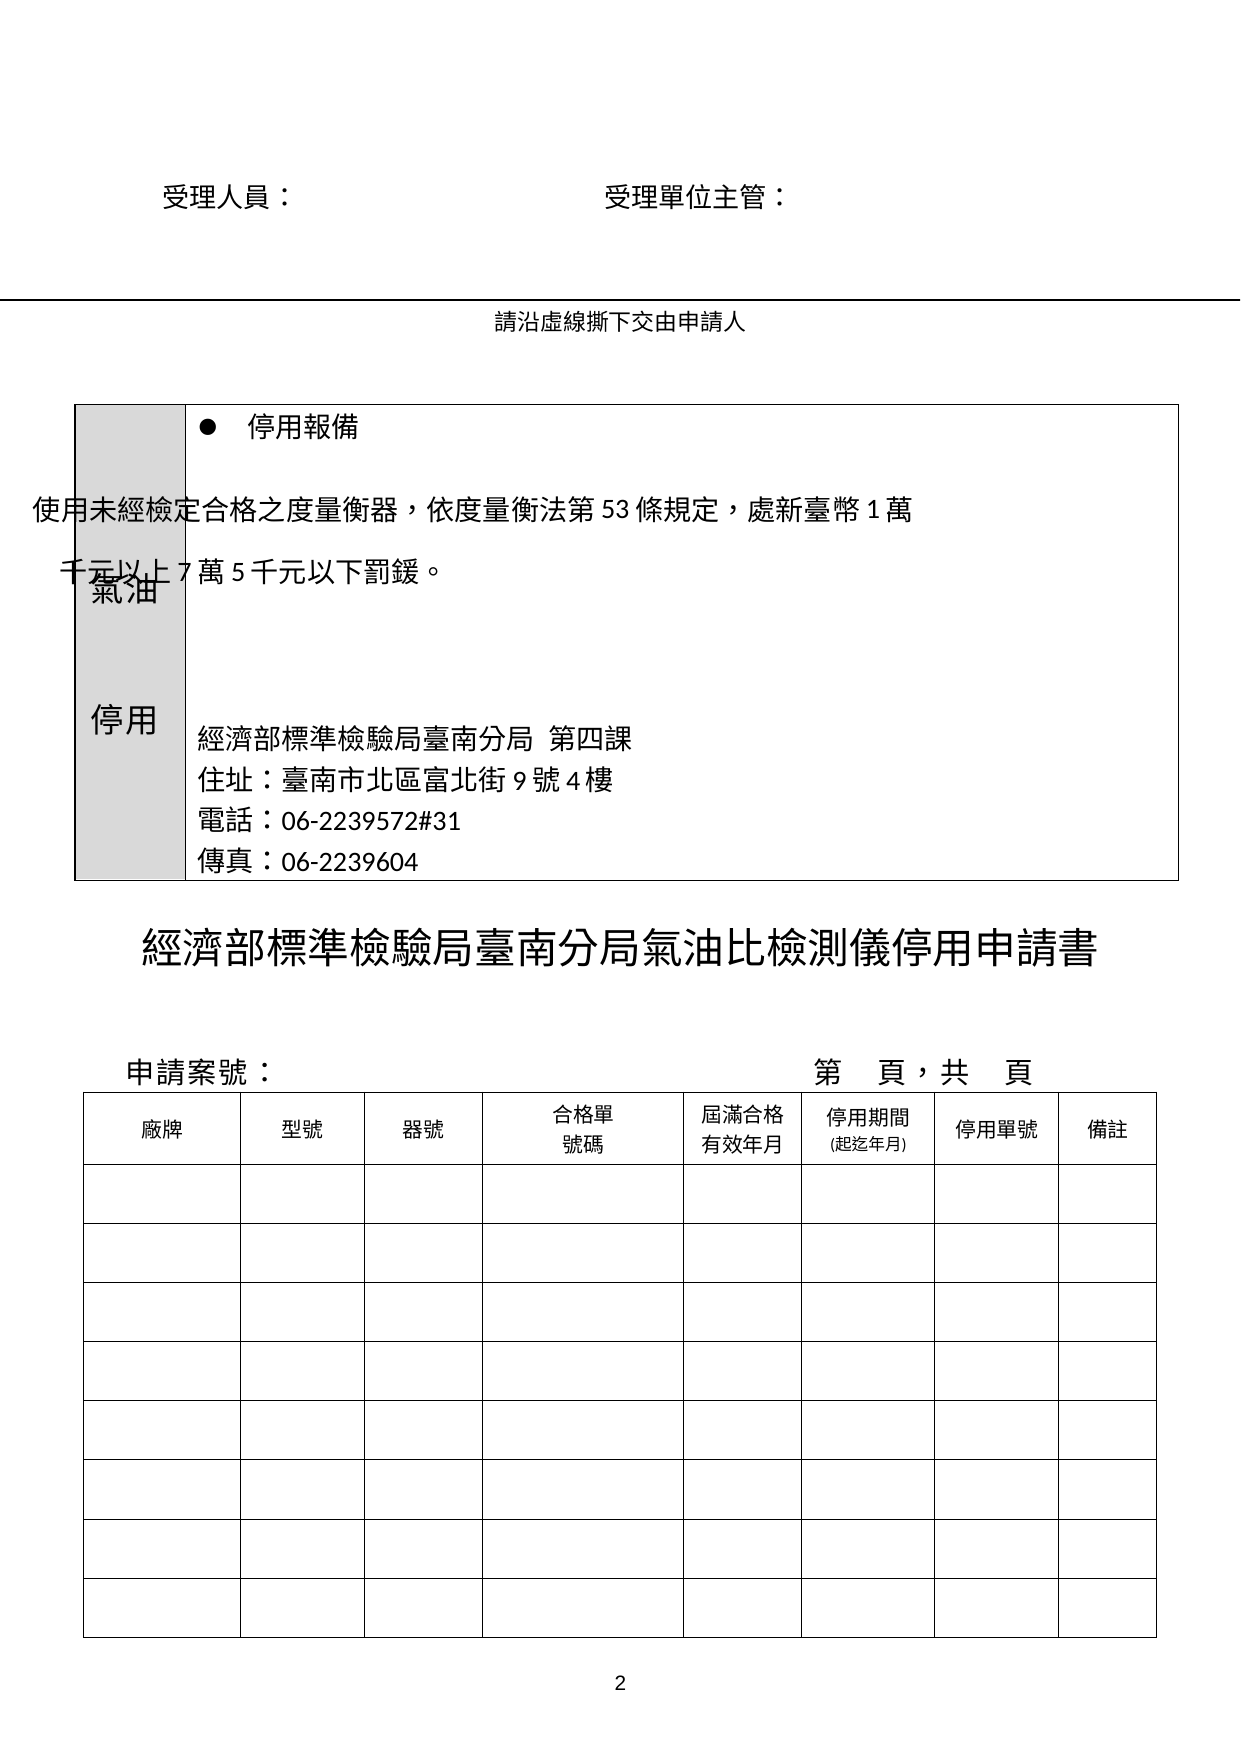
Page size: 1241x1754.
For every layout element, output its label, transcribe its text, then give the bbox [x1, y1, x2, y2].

table_cell [684, 1165, 801, 1223]
table_cell [365, 1165, 482, 1223]
table_cell [935, 1283, 1058, 1341]
table_cell [365, 1224, 482, 1282]
table_header 停用單號 [935, 1093, 1058, 1164]
table_cell [802, 1342, 934, 1400]
text 請沿虛線撕下交由申請人 [75, 301, 1165, 342]
table_cell [1059, 1579, 1156, 1637]
table_cell [241, 1342, 364, 1400]
table_cell [241, 1579, 364, 1637]
table_cell [365, 1283, 482, 1341]
table_cell [483, 1460, 683, 1518]
table_header 合格單 號碼 [483, 1093, 683, 1164]
table_cell [684, 1401, 801, 1459]
table_cell [84, 1283, 240, 1341]
table_cell [483, 1165, 683, 1223]
table_header 備註 [1059, 1093, 1156, 1164]
table_cell [802, 1401, 934, 1459]
table_cell [935, 1401, 1058, 1459]
table_cell [365, 1342, 482, 1400]
table_cell [483, 1283, 683, 1341]
table_cell [483, 1579, 683, 1637]
table_cell [84, 1224, 240, 1282]
table_cell [241, 1224, 364, 1282]
table_cell [935, 1520, 1058, 1577]
table_cell [684, 1579, 801, 1637]
table_cell [935, 1165, 1058, 1223]
text 經濟部標準檢驗局臺南分局氣油比檢測儀停用申請書 [75, 904, 1165, 967]
table_cell [483, 1520, 683, 1577]
table_header 器號 [365, 1093, 482, 1164]
table_cell [241, 1401, 364, 1459]
table_cell [365, 1460, 482, 1518]
text 受理人員： 受理單位主管： [162, 154, 1165, 217]
table_cell [365, 1520, 482, 1577]
table_cell [84, 1520, 240, 1577]
table_cell [802, 1283, 934, 1341]
table_cell [802, 1460, 934, 1518]
table_cell [1059, 1520, 1156, 1577]
table_cell [802, 1224, 934, 1282]
table_header 停用期間 (起迄年月) [802, 1093, 934, 1164]
table_cell [241, 1460, 364, 1518]
table_cell [935, 1460, 1058, 1518]
table_cell [84, 1165, 240, 1223]
table_cell [1059, 1460, 1156, 1518]
table_header 屆滿合格 有效年月 [684, 1093, 801, 1164]
table_cell [84, 1401, 240, 1459]
table_cell [241, 1165, 364, 1223]
table_cell [84, 1460, 240, 1518]
table_header 廠牌 [84, 1093, 240, 1164]
table_cell [483, 1401, 683, 1459]
table_cell [365, 1579, 482, 1637]
table_cell [1059, 1224, 1156, 1282]
table_cell [935, 1579, 1058, 1637]
table_header 氣油比檢測儀 停用注意事項 [76, 405, 185, 879]
table_cell [241, 1520, 364, 1577]
table_cell [802, 1579, 934, 1637]
table_cell [365, 1401, 482, 1459]
table_header 型號 [241, 1093, 364, 1164]
table_cell [483, 1342, 683, 1400]
table_cell [684, 1460, 801, 1518]
table_cell [935, 1342, 1058, 1400]
table_cell [1059, 1401, 1156, 1459]
table_cell [483, 1224, 683, 1282]
table_cell [684, 1224, 801, 1282]
table_cell [684, 1342, 801, 1400]
table_cell [84, 1342, 240, 1400]
table_cell [1059, 1165, 1156, 1223]
table_header 停用報備 使用未經檢定合格之度量衡器，依度量衡法第53條規定，處新臺幣1萬 5千元以上7萬5千元以下罰鍰。 經濟部標準檢驗局臺南分局 第四課 住址：臺南市北區富北街9號4樓 電話：06-2239572#31 傳真：06-2239604 [186, 405, 1178, 879]
table_cell [1059, 1342, 1156, 1400]
table_cell [802, 1520, 934, 1577]
table_cell [1059, 1283, 1156, 1341]
table_cell [935, 1224, 1058, 1282]
table_cell [241, 1283, 364, 1341]
table_cell [684, 1283, 801, 1341]
text [75, 279, 1165, 299]
table_cell [84, 1579, 240, 1637]
table_cell [802, 1165, 934, 1223]
table_cell [684, 1520, 801, 1577]
text 申請案號： 第 頁，共 頁 [125, 1029, 1165, 1092]
